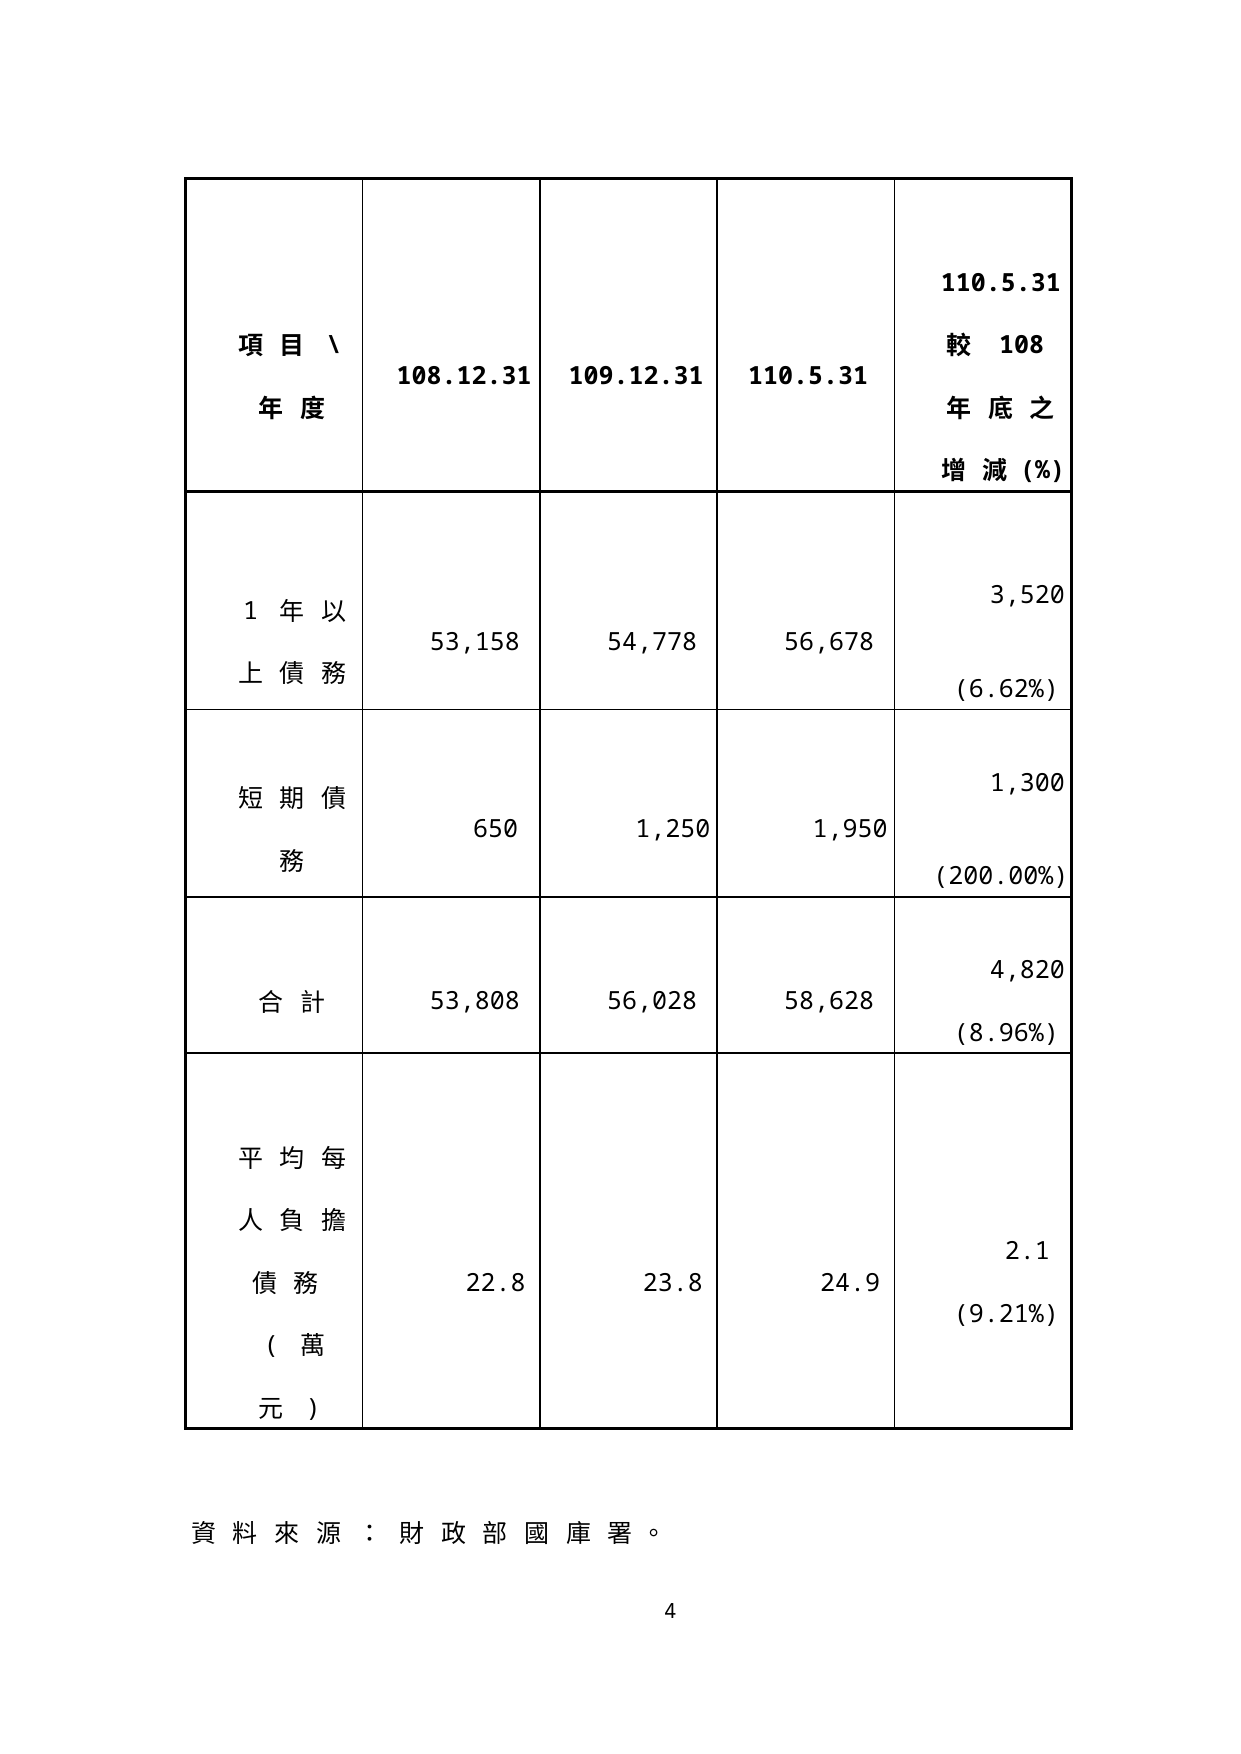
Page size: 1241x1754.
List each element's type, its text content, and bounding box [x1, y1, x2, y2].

table_header 項目\年度 [187, 180, 362, 490]
table_cell 56,028 [541, 898, 716, 1052]
table_cell 53,808 [363, 898, 539, 1052]
table_cell 平均每人負擔債務(萬元) [187, 1054, 362, 1427]
table_cell 23.8 [541, 1054, 716, 1427]
table_cell 56,678 [718, 493, 894, 708]
table_cell 53,158 [363, 493, 539, 708]
table_cell 54,778 [541, 493, 716, 708]
table_cell 3,520 (6.62%) [895, 493, 1070, 708]
table_header 110.5.31 [718, 180, 894, 490]
table_cell 1,250 [541, 710, 716, 896]
table_cell 短期債務 [187, 710, 362, 896]
table_cell 1,300 (200.00%) [895, 710, 1070, 896]
table_cell 22.8 [363, 1054, 539, 1427]
table_cell 24.9 [718, 1054, 894, 1427]
table_cell 合計 [187, 898, 362, 1052]
table_cell 1年以上債務 [187, 493, 362, 708]
table_cell 650 [363, 710, 539, 896]
table_cell 58,628 [718, 898, 894, 1052]
table_header 109.12.31 [541, 180, 716, 490]
table_header 108.12.31 [363, 180, 539, 490]
table_cell 1,950 [718, 710, 894, 896]
text 資料來源：財政部國庫署。 [183, 1490, 1058, 1552]
table_header 110.5.31較108年底之增減(%) [895, 180, 1070, 490]
table_cell 4,820 (8.96%) [895, 898, 1070, 1052]
table_cell 2.1 (9.21%) [895, 1054, 1070, 1427]
